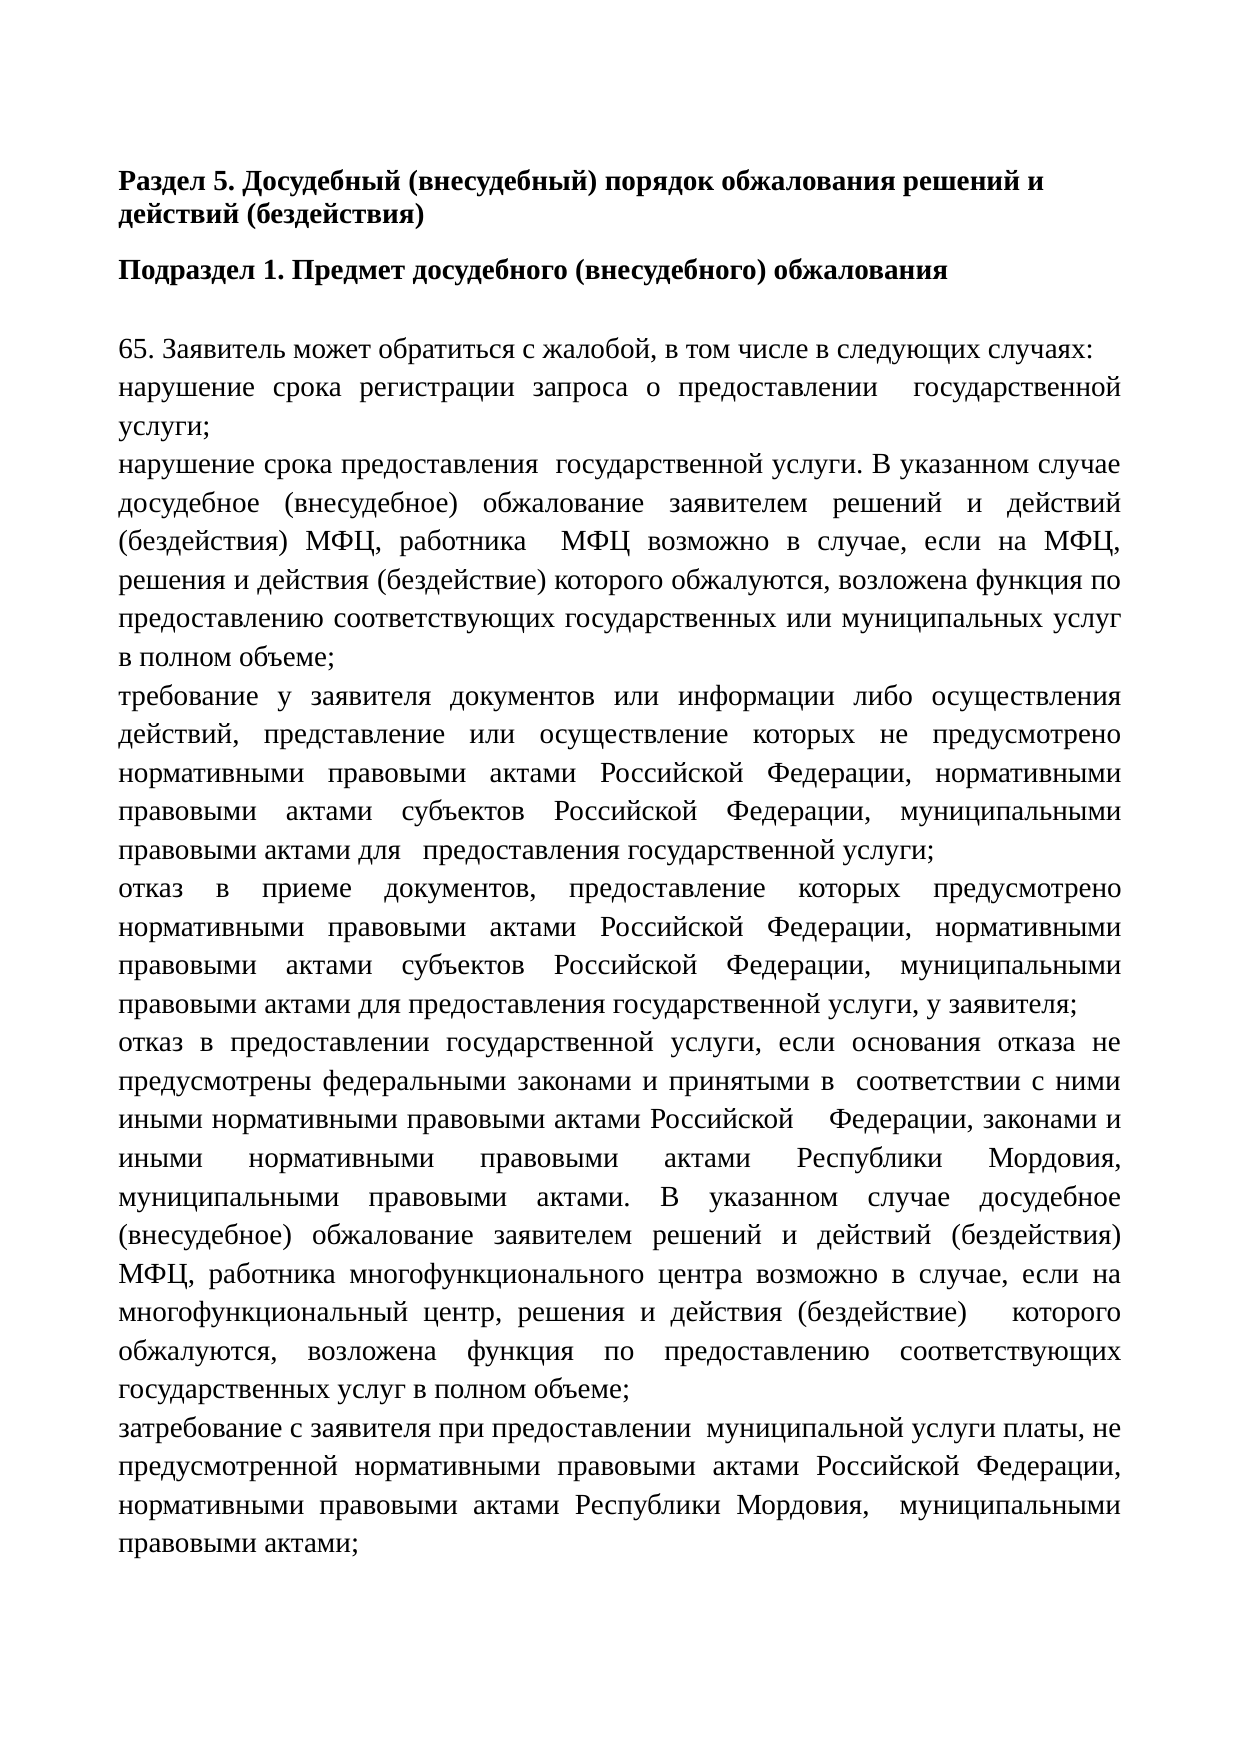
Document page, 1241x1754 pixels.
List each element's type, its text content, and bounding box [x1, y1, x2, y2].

text требование у заявителя документов или информации либо осуществления действий, представление или осуществление которых не предусмотрено нормативными правовыми актами Российской Федерации, нормативными правовыми актами субъектов Российской Федерации, муниципальными правовыми актами для предоставления государственной услуги; [118, 678, 1122, 865]
text нарушение срока регистрации запроса о предоставлении государственной услуги; [118, 369, 1122, 441]
subtitle Раздел 5. Досудебный (внесудебный) порядок обжалования решений и действий (бездействия) [118, 163, 1122, 230]
text затребование с заявителя при предоставлении муниципальной услуги платы, не предусмотренной нормативными правовыми актами Российской Федерации, нормативными правовыми актами Республики Мордовия, муниципальными правовыми актами; [118, 1410, 1122, 1559]
subtitle Подраздел 1. Предмет досудебного (внесудебного) обжалования [118, 252, 1122, 286]
text нарушение срока предоставления государственной услуги. В указанном случае досудебное (внесудебное) обжалование заявителем решений и действий (бездействия) МФЦ, работника МФЦ возможно в случае, если на МФЦ, решения и действия (бездействие) которого обжалуются, возложена функция по предоставлению соответствующих государственных или муниципальных услуг в полном объеме; [118, 446, 1122, 673]
text 65. Заявитель может обратиться с жалобой, в том числе в следующих случаях: [118, 331, 1122, 364]
text отказ в предоставлении государственной услуги, если основания отказа не предусмотрены федеральными законами и принятыми в соответствии с ними иными нормативными правовыми актами Российской Федерации, законами и иными нормативными правовыми актами Республики Мордовия, муниципальными правовыми актами. В указанном случае досудебное (внесудебное) обжалование заявителем решений и действий (бездействия) МФЦ, работника многофункционального центра возможно в случае, если на многофункциональный центр, решения и действия (бездействие) которого обжалуются, возложена функция по предоставлению соответствующих государственных услуг в полном объеме; [118, 1024, 1122, 1405]
text отказ в приеме документов, предоставление которых предусмотрено нормативными правовыми актами Российской Федерации, нормативными правовыми актами субъектов Российской Федерации, муниципальными правовыми актами для предоставления государственной услуги, у заявителя; [118, 870, 1122, 1019]
